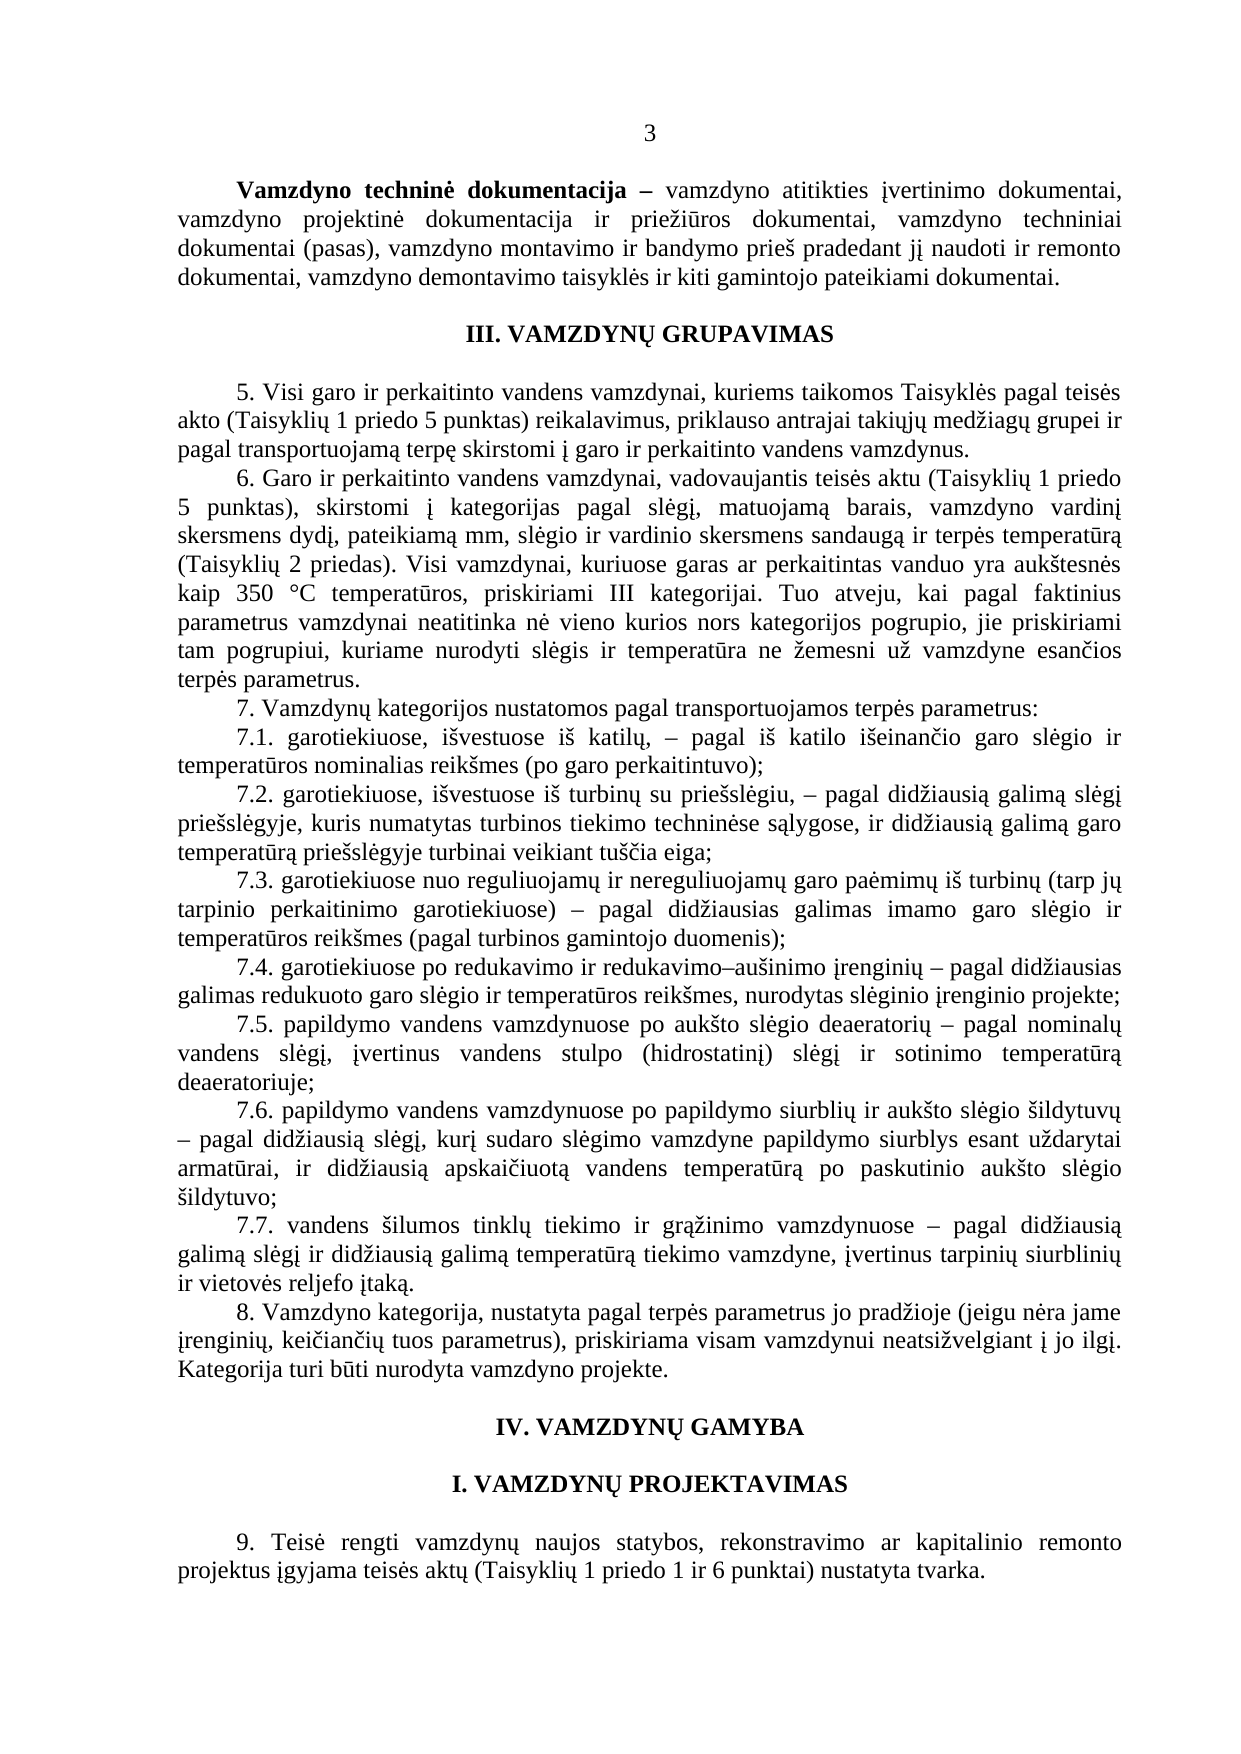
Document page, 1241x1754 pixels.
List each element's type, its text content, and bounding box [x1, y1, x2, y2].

text IV. VAMZDYNŲ GAMYBA [177, 1412, 1122, 1441]
text 6. Garo ir perkaitinto vandens vamzdynai, vadovaujantis teisės aktu (Taisyklių 1 priedo 5 punktas), skirstomi į kategorijas pagal slėgį, matuojamą barais, vamzdyno vardinį skersmens dydį, pateikiamą mm, slėgio ir vardinio skersmens sandaugą ir terpės temperatūrą (Taisyklių 2 priedas). Visi vamzdynai, kuriuose garas ar perkaitintas vanduo yra aukštesnės kaip 350 °C temperatūros, priskiriami III kategorijai. Tuo atveju, kai pagal faktinius parametrus vamzdynai neatitinka nė vieno kurios nors kategorijos pogrupio, jie priskiriami tam pogrupiui, kuriame nurodyti slėgis ir temperatūra ne žemesni už vamzdyne esančios terpės parametrus. [177, 463, 1122, 693]
text 7.2. garotiekiuose, išvestuose iš turbinų su priešslėgiu, – pagal didžiausią galimą slėgį priešslėgyje, kuris numatytas turbinos tiekimo techninėse sąlygose, ir didžiausią galimą garo temperatūrą priešslėgyje turbinai veikiant tuščia eiga; [177, 779, 1122, 866]
text 9. Teisė rengti vamzdynų naujos statybos, rekonstravimo ar kapitalinio remonto projektus įgyjama teisės aktų (Taisyklių 1 priedo 1 ir 6 punktai) nustatyta tvarka. [177, 1527, 1122, 1584]
text 7.5. papildymo vandens vamzdynuose po aukšto slėgio deaeratorių – pagal nominalų vandens slėgį, įvertinus vandens stulpo (hidrostatinį) slėgį ir sotinimo temperatūrą deaeratoriuje; [177, 1009, 1122, 1096]
text 8. Vamzdyno kategorija, nustatyta pagal terpės parametrus jo pradžioje (jeigu nėra jame įrenginių, keičiančių tuos parametrus), priskiriama visam vamzdynui neatsižvelgiant į jo ilgį. Kategorija turi būti nurodyta vamzdyno projekte. [177, 1297, 1122, 1383]
text 7. Vamzdynų kategorijos nustatomos pagal transportuojamos terpės parametrus: [177, 693, 1122, 722]
text I. VAMZDYNŲ PROJEKTAVIMAS [177, 1469, 1122, 1498]
text 7.3. garotiekiuose nuo reguliuojamų ir nereguliuojamų garo paėmimų iš turbinų (tarp jų tarpinio perkaitinimo garotiekiuose) – pagal didžiausias galimas imamo garo slėgio ir temperatūros reikšmes (pagal turbinos gamintojo duomenis); [177, 866, 1122, 952]
text 7.6. papildymo vandens vamzdynuose po papildymo siurblių ir aukšto slėgio šildytuvų – pagal didžiausią slėgį, kurį sudaro slėgimo vamzdyne papildymo siurblys esant uždarytai armatūrai, ir didžiausią apskaičiuotą vandens temperatūrą po paskutinio aukšto slėgio šildytuvo; [177, 1096, 1122, 1211]
text 7.4. garotiekiuose po redukavimo ir redukavimo–aušinimo įrenginių – pagal didžiausias galimas redukuoto garo slėgio ir temperatūros reikšmes, nurodytas slėginio įrenginio projekte; [177, 952, 1122, 1009]
text III. VAMZDYNŲ GRUPAVIMAS [177, 319, 1122, 348]
text 7.7. vandens šilumos tinklų tiekimo ir grąžinimo vamzdynuose – pagal didžiausią galimą slėgį ir didžiausią galimą temperatūrą tiekimo vamzdyne, įvertinus tarpinių siurblinių ir vietovės reljefo įtaką. [177, 1211, 1122, 1297]
text Vamzdyno techninė dokumentacija – vamzdyno atitikties įvertinimo dokumentai, vamzdyno projektinė dokumentacija ir priežiūros dokumentai, vamzdyno techniniai dokumentai (pasas), vamzdyno montavimo ir bandymo prieš pradedant jį naudoti ir remonto dokumentai, vamzdyno demontavimo taisyklės ir kiti gamintojo pateikiami dokumentai. [177, 176, 1122, 291]
text 5. Visi garo ir perkaitinto vandens vamzdynai, kuriems taikomos Taisyklės pagal teisės akto (Taisyklių 1 priedo 5 punktas) reikalavimus, priklauso antrajai takiųjų medžiagų grupei ir pagal transportuojamą terpę skirstomi į garo ir perkaitinto vandens vamzdynus. [177, 377, 1122, 463]
text 7.1. garotiekiuose, išvestuose iš katilų, – pagal iš katilo išeinančio garo slėgio ir temperatūros nominalias reikšmes (po garo perkaitintuvo); [177, 722, 1122, 779]
